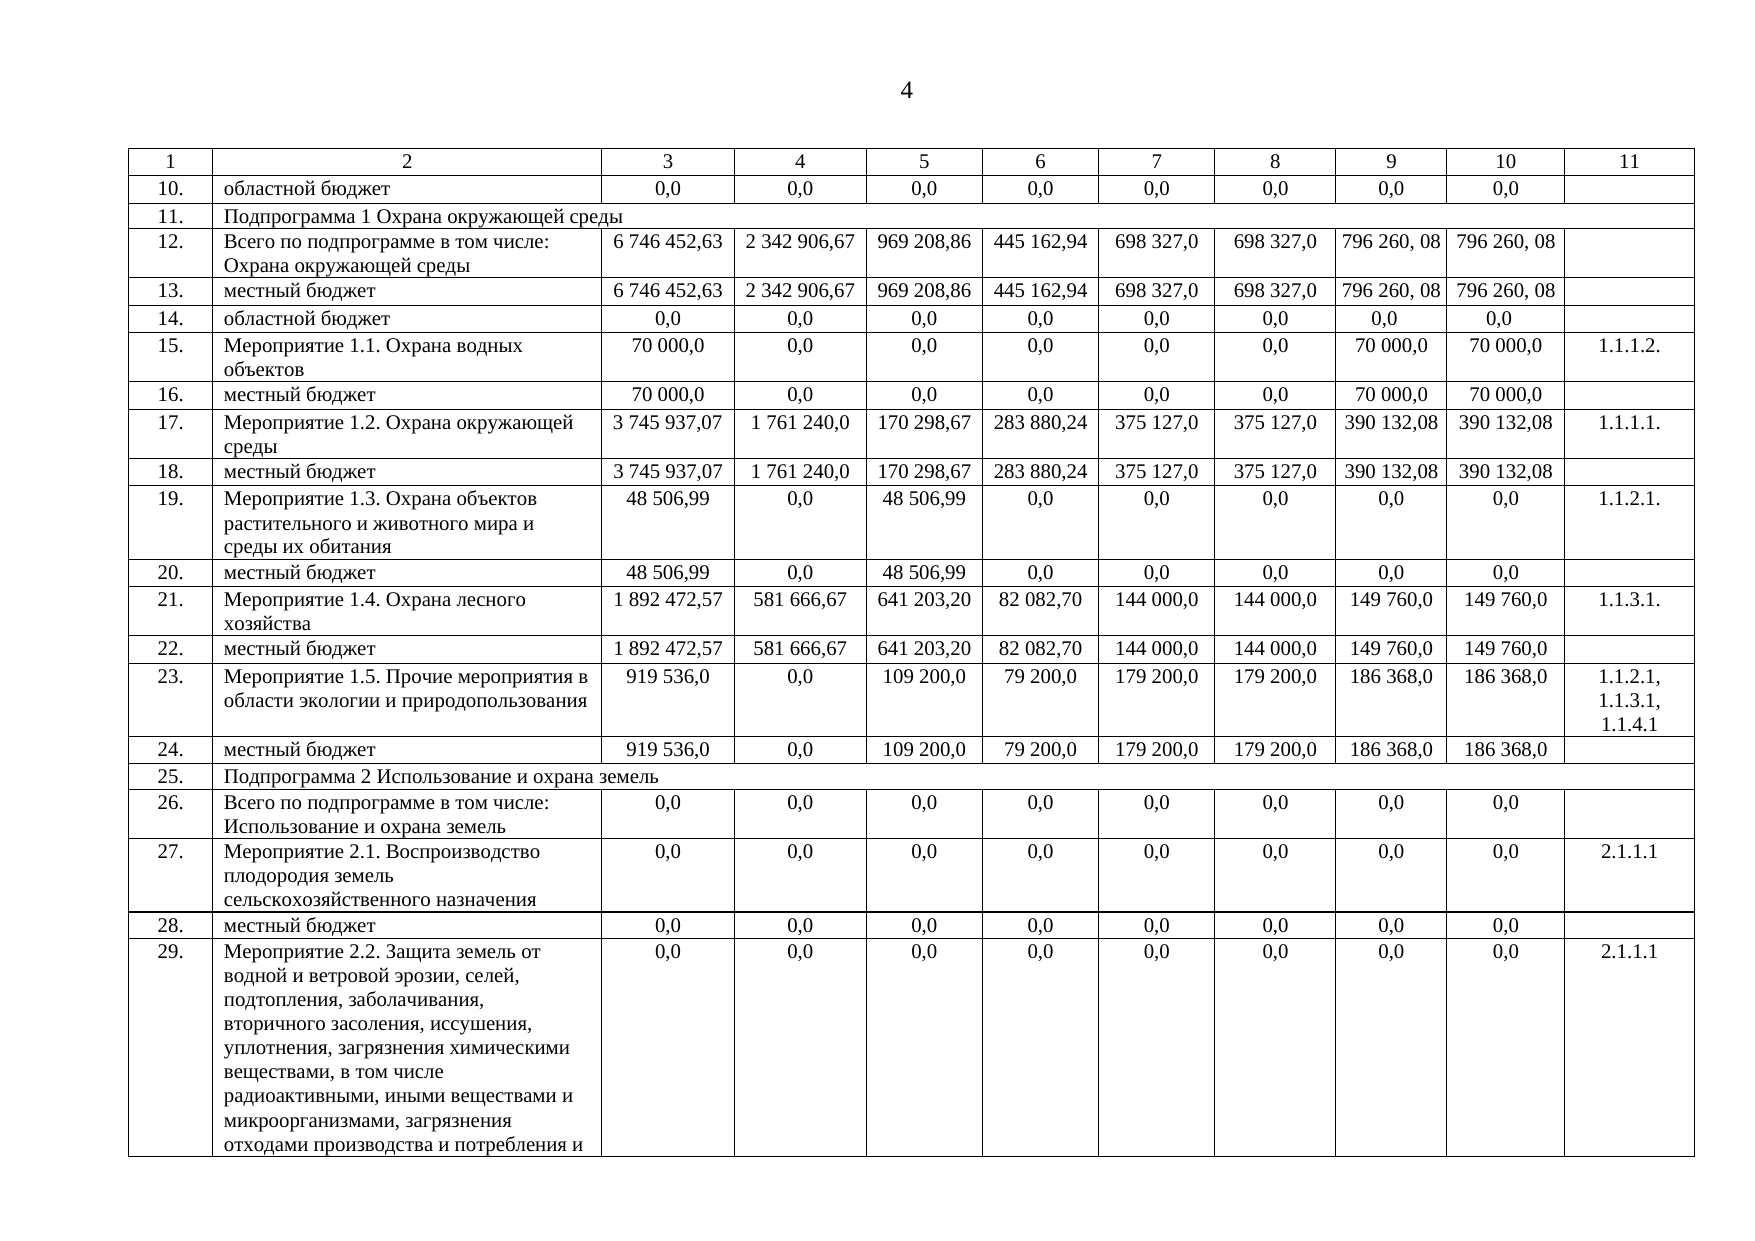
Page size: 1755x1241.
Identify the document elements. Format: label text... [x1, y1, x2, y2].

table_cell 0,0 [1099, 560, 1214, 586]
table_cell 1 761 240,0 [735, 410, 866, 458]
table_cell 149 760,0 [1447, 636, 1564, 663]
table_cell 26. [129, 790, 212, 838]
table_cell 0,0 [1099, 486, 1214, 558]
table_cell 1.1.1.1. [1565, 410, 1694, 458]
table_cell 0,0 [1336, 939, 1446, 1156]
table_cell 0,0 [1099, 333, 1214, 381]
table_cell областной бюджет [213, 176, 601, 203]
table_cell 24. [129, 737, 212, 762]
table_cell 144 000,0 [1099, 636, 1214, 663]
table_cell 70 000,0 [602, 382, 734, 409]
table_cell 28. [129, 913, 212, 938]
table_header 5 [867, 149, 982, 175]
table_cell 0,0 [735, 913, 866, 938]
table_cell 0,0 [983, 486, 1098, 558]
table_cell 179 200,0 [1215, 737, 1335, 762]
table_cell 179 200,0 [1215, 664, 1335, 736]
table_cell 0,0 [735, 790, 866, 838]
table_cell 0,0 [735, 664, 866, 736]
table_header 4 [735, 149, 866, 175]
table_cell 0,0 [867, 176, 982, 203]
table_cell 1 892 472,57 [602, 636, 734, 663]
table_cell 0,0 [983, 382, 1098, 409]
table_cell местный бюджет [213, 913, 601, 938]
table_cell 70 000,0 [1336, 333, 1446, 381]
table_cell 445 162,94 [983, 278, 1098, 304]
table_cell 0,0 [983, 790, 1098, 838]
table_cell 0,0 [867, 913, 982, 938]
table_cell 13. [129, 278, 212, 304]
table_cell 0,0 [1215, 913, 1335, 938]
table_cell 0,0 [1336, 560, 1446, 586]
table_cell 0,0 [1336, 486, 1446, 558]
table_cell 29. [129, 939, 212, 1156]
table_cell 48 506,99 [867, 560, 982, 586]
table_cell 186 368,0 [1447, 664, 1564, 736]
table_cell 796 260, 08 [1336, 278, 1446, 304]
table_cell 0,0 [1099, 176, 1214, 203]
table_cell 16. [129, 382, 212, 409]
table_cell 186 368,0 [1336, 664, 1446, 736]
table_cell 0,0 [1215, 839, 1335, 911]
table_cell 581 666,67 [735, 587, 866, 635]
table_cell 390 132,08 [1447, 459, 1564, 485]
table_cell [1565, 176, 1694, 203]
table_cell 109 200,0 [867, 737, 982, 762]
table_cell 186 368,0 [1336, 737, 1446, 762]
table_cell 0,0 [735, 560, 866, 586]
table_cell 0,0 [602, 939, 734, 1156]
table_cell 170 298,67 [867, 459, 982, 485]
table_cell 1 761 240,0 [735, 459, 866, 485]
table_cell 0,0 [983, 939, 1098, 1156]
table_cell местный бюджет [213, 459, 601, 485]
table_cell 21. [129, 587, 212, 635]
table_cell 698 327,0 [1099, 278, 1214, 304]
table_cell 0,0 [1215, 176, 1335, 203]
table_cell Всего по подпрограмме в том числе: Охрана окружающей среды [213, 229, 601, 277]
table_cell Мероприятие 1.2. Охрана окружающей среды [213, 410, 601, 458]
table_cell местный бюджет [213, 278, 601, 304]
table_cell Подпрограмма 1 Охрана окружающей среды [213, 204, 1694, 228]
table_cell 70 000,0 [602, 333, 734, 381]
table_cell 179 200,0 [1099, 664, 1214, 736]
table_cell 0,0 [602, 790, 734, 838]
table_cell 0,0 [735, 486, 866, 558]
table_cell местный бюджет [213, 382, 601, 409]
table_cell 0,0 [867, 306, 982, 332]
table_cell 149 760,0 [1336, 587, 1446, 635]
table_header 8 [1215, 149, 1335, 175]
table_cell местный бюджет [213, 560, 601, 586]
table_cell областной бюджет [213, 306, 601, 332]
table_cell 0,0 [1215, 333, 1335, 381]
table_cell Мероприятие 2.2. Защита земель от водной и ветровой эрозии, селей, подтопления, заболачивания, вторичного засоления, иссушения, уплотнения, загрязнения химическими веществами, в том числе радиоактивными, иными веществами и микроорганизмами, загрязнения отходами производства и потребления и [213, 939, 601, 1156]
table_cell [1565, 382, 1694, 409]
table_cell 0,0 [735, 839, 866, 911]
table_cell 0,0 [983, 333, 1098, 381]
table_cell Мероприятие 1.4. Охрана лесного хозяйства [213, 587, 601, 635]
table_cell 1.1.1.2. [1565, 333, 1694, 381]
table_cell 0,0 [867, 790, 982, 838]
table_cell 0,0 [1447, 913, 1564, 938]
table_cell 48 506,99 [602, 486, 734, 558]
table_cell 0,0 [735, 333, 866, 381]
table_cell [1565, 459, 1694, 485]
table_cell Мероприятие 1.1. Охрана водных объектов [213, 333, 601, 381]
table_cell 3 745 937,07 [602, 459, 734, 485]
table_cell 283 880,24 [983, 459, 1098, 485]
table_cell 144 000,0 [1099, 587, 1214, 635]
table_cell 919 536,0 [602, 737, 734, 762]
table_cell 796 260, 08 [1447, 229, 1564, 277]
table_cell [1565, 790, 1694, 838]
table_cell 14. [129, 306, 212, 332]
table_cell 20. [129, 560, 212, 586]
table_cell 17. [129, 410, 212, 458]
table_cell 82 082,70 [983, 587, 1098, 635]
table_cell [1565, 560, 1694, 586]
table_cell 0,0 [1099, 382, 1214, 409]
table_cell [1565, 913, 1694, 938]
table_cell 375 127,0 [1099, 410, 1214, 458]
table_cell 0,0 [1336, 790, 1446, 838]
table_cell 0,0 [1215, 560, 1335, 586]
table_cell [1565, 737, 1694, 762]
table_cell [1565, 229, 1694, 277]
table_cell 969 208,86 [867, 278, 982, 304]
table_cell 70 000,0 [1447, 333, 1564, 381]
table_cell 698 327,0 [1215, 229, 1335, 277]
table_header 11 [1565, 149, 1694, 175]
table_cell 796 260, 08 [1447, 278, 1564, 304]
table_cell 0,0 [867, 333, 982, 381]
table_cell 1.1.2.1. [1565, 486, 1694, 558]
table_cell 6 746 452,63 [602, 229, 734, 277]
table_cell 0,0 [602, 913, 734, 938]
table_cell 0,0 [735, 737, 866, 762]
table_cell 79 200,0 [983, 737, 1098, 762]
table_cell 6 746 452,63 [602, 278, 734, 304]
table_cell [1565, 636, 1694, 663]
table_cell 19. [129, 486, 212, 558]
table_cell 11. [129, 204, 212, 228]
table_cell 170 298,67 [867, 410, 982, 458]
table_cell Мероприятие 1.5. Прочие мероприятия в области экологии и природопользования [213, 664, 601, 736]
table_cell 698 327,0 [1099, 229, 1214, 277]
table_cell 0,0 [602, 839, 734, 911]
table_cell 641 203,20 [867, 587, 982, 635]
table_cell 15. [129, 333, 212, 381]
table_cell 0,0 [1447, 790, 1564, 838]
table_cell 2.1.1.1 [1565, 839, 1694, 911]
table_cell 0,0 [602, 306, 734, 332]
table_cell 0,0 [1447, 839, 1564, 911]
table_cell 3 745 937,07 [602, 410, 734, 458]
table_cell 0,0 [1099, 306, 1214, 332]
table_cell 25. [129, 764, 212, 789]
table_cell 48 506,99 [602, 560, 734, 586]
table_cell Подпрограмма 2 Использование и охрана земель [213, 764, 1694, 789]
table_cell местный бюджет [213, 737, 601, 762]
table_cell 0,0 [1099, 839, 1214, 911]
table_cell 375 127,0 [1099, 459, 1214, 485]
table_cell 698 327,0 [1215, 278, 1335, 304]
table_cell 149 760,0 [1447, 587, 1564, 635]
table_header 3 [602, 149, 734, 175]
table_header 2 [213, 149, 601, 175]
table_cell 796 260, 08 [1336, 229, 1446, 277]
table_cell 22. [129, 636, 212, 663]
table_cell 10. [129, 176, 212, 203]
table_cell 0,0 [1215, 486, 1335, 558]
table_cell 2 342 906,67 [735, 278, 866, 304]
table_cell 27. [129, 839, 212, 911]
table_cell 144 000,0 [1215, 587, 1335, 635]
table_cell 919 536,0 [602, 664, 734, 736]
table_cell 641 203,20 [867, 636, 982, 663]
table_cell 18. [129, 459, 212, 485]
table_cell 0,0 [867, 839, 982, 911]
table_cell 0,0 [1215, 790, 1335, 838]
table_cell 1.1.2.1, 1.1.3.1, 1.1.4.1 [1565, 664, 1694, 736]
table_cell Мероприятие 2.1. Воспроизводство плодородия земель сельскохозяйственного назначения [213, 839, 601, 911]
table_cell 0,0 [1447, 560, 1564, 586]
table_header 1 [129, 149, 212, 175]
table_cell 0,0 [867, 939, 982, 1156]
table_cell 48 506,99 [867, 486, 982, 558]
table_cell 0,0 [1215, 382, 1335, 409]
table_cell [1565, 306, 1694, 332]
table_cell 1 892 472,57 [602, 587, 734, 635]
table_cell 109 200,0 [867, 664, 982, 736]
table_cell 70 000,0 [1447, 382, 1564, 409]
table_cell 0,0 [1336, 306, 1446, 332]
table_cell 0,0 [1447, 176, 1564, 203]
table_cell 390 132,08 [1447, 410, 1564, 458]
table_cell 149 760,0 [1336, 636, 1446, 663]
table_cell 23. [129, 664, 212, 736]
table_cell 445 162,94 [983, 229, 1098, 277]
table_cell 969 208,86 [867, 229, 982, 277]
table_cell 0,0 [1099, 939, 1214, 1156]
table_cell 179 200,0 [1099, 737, 1214, 762]
table_cell 0,0 [1099, 913, 1214, 938]
table_cell 0,0 [602, 176, 734, 203]
table_cell 186 368,0 [1447, 737, 1564, 762]
table_cell 283 880,24 [983, 410, 1098, 458]
table_cell 0,0 [867, 382, 982, 409]
table_cell местный бюджет [213, 636, 601, 663]
table_cell 0,0 [1215, 939, 1335, 1156]
table_cell 0,0 [1447, 306, 1564, 332]
table_cell 0,0 [1099, 790, 1214, 838]
table_cell 0,0 [1336, 839, 1446, 911]
table_cell 79 200,0 [983, 664, 1098, 736]
table_cell 375 127,0 [1215, 459, 1335, 485]
table_header 7 [1099, 149, 1214, 175]
table_cell 0,0 [735, 306, 866, 332]
table_cell Мероприятие 1.3. Охрана объектов растительного и животного мира и среды их обитания [213, 486, 601, 558]
table_cell 0,0 [983, 913, 1098, 938]
table_cell 1.1.3.1. [1565, 587, 1694, 635]
table_cell 0,0 [735, 176, 866, 203]
table_cell 0,0 [983, 839, 1098, 911]
table_cell 12. [129, 229, 212, 277]
table_cell 0,0 [983, 176, 1098, 203]
table_header 9 [1336, 149, 1446, 175]
table_cell 0,0 [735, 382, 866, 409]
table_cell 2.1.1.1 [1565, 939, 1694, 1156]
table_cell 144 000,0 [1215, 636, 1335, 663]
table_cell 0,0 [1447, 486, 1564, 558]
table_cell 390 132,08 [1336, 410, 1446, 458]
table_header 10 [1447, 149, 1564, 175]
table_cell Всего по подпрограмме в том числе: Использование и охрана земель [213, 790, 601, 838]
table_cell 0,0 [735, 939, 866, 1156]
table_cell [1565, 278, 1694, 304]
table_cell 82 082,70 [983, 636, 1098, 663]
table_cell 2 342 906,67 [735, 229, 866, 277]
table_cell 0,0 [983, 306, 1098, 332]
table_cell 0,0 [1336, 913, 1446, 938]
table_cell 0,0 [1336, 176, 1446, 203]
table_cell 0,0 [1447, 939, 1564, 1156]
table_header 6 [983, 149, 1098, 175]
table_cell 0,0 [1215, 306, 1335, 332]
table_cell 390 132,08 [1336, 459, 1446, 485]
table_cell 375 127,0 [1215, 410, 1335, 458]
table_cell 70 000,0 [1336, 382, 1446, 409]
table_cell 0,0 [983, 560, 1098, 586]
table_cell 581 666,67 [735, 636, 866, 663]
